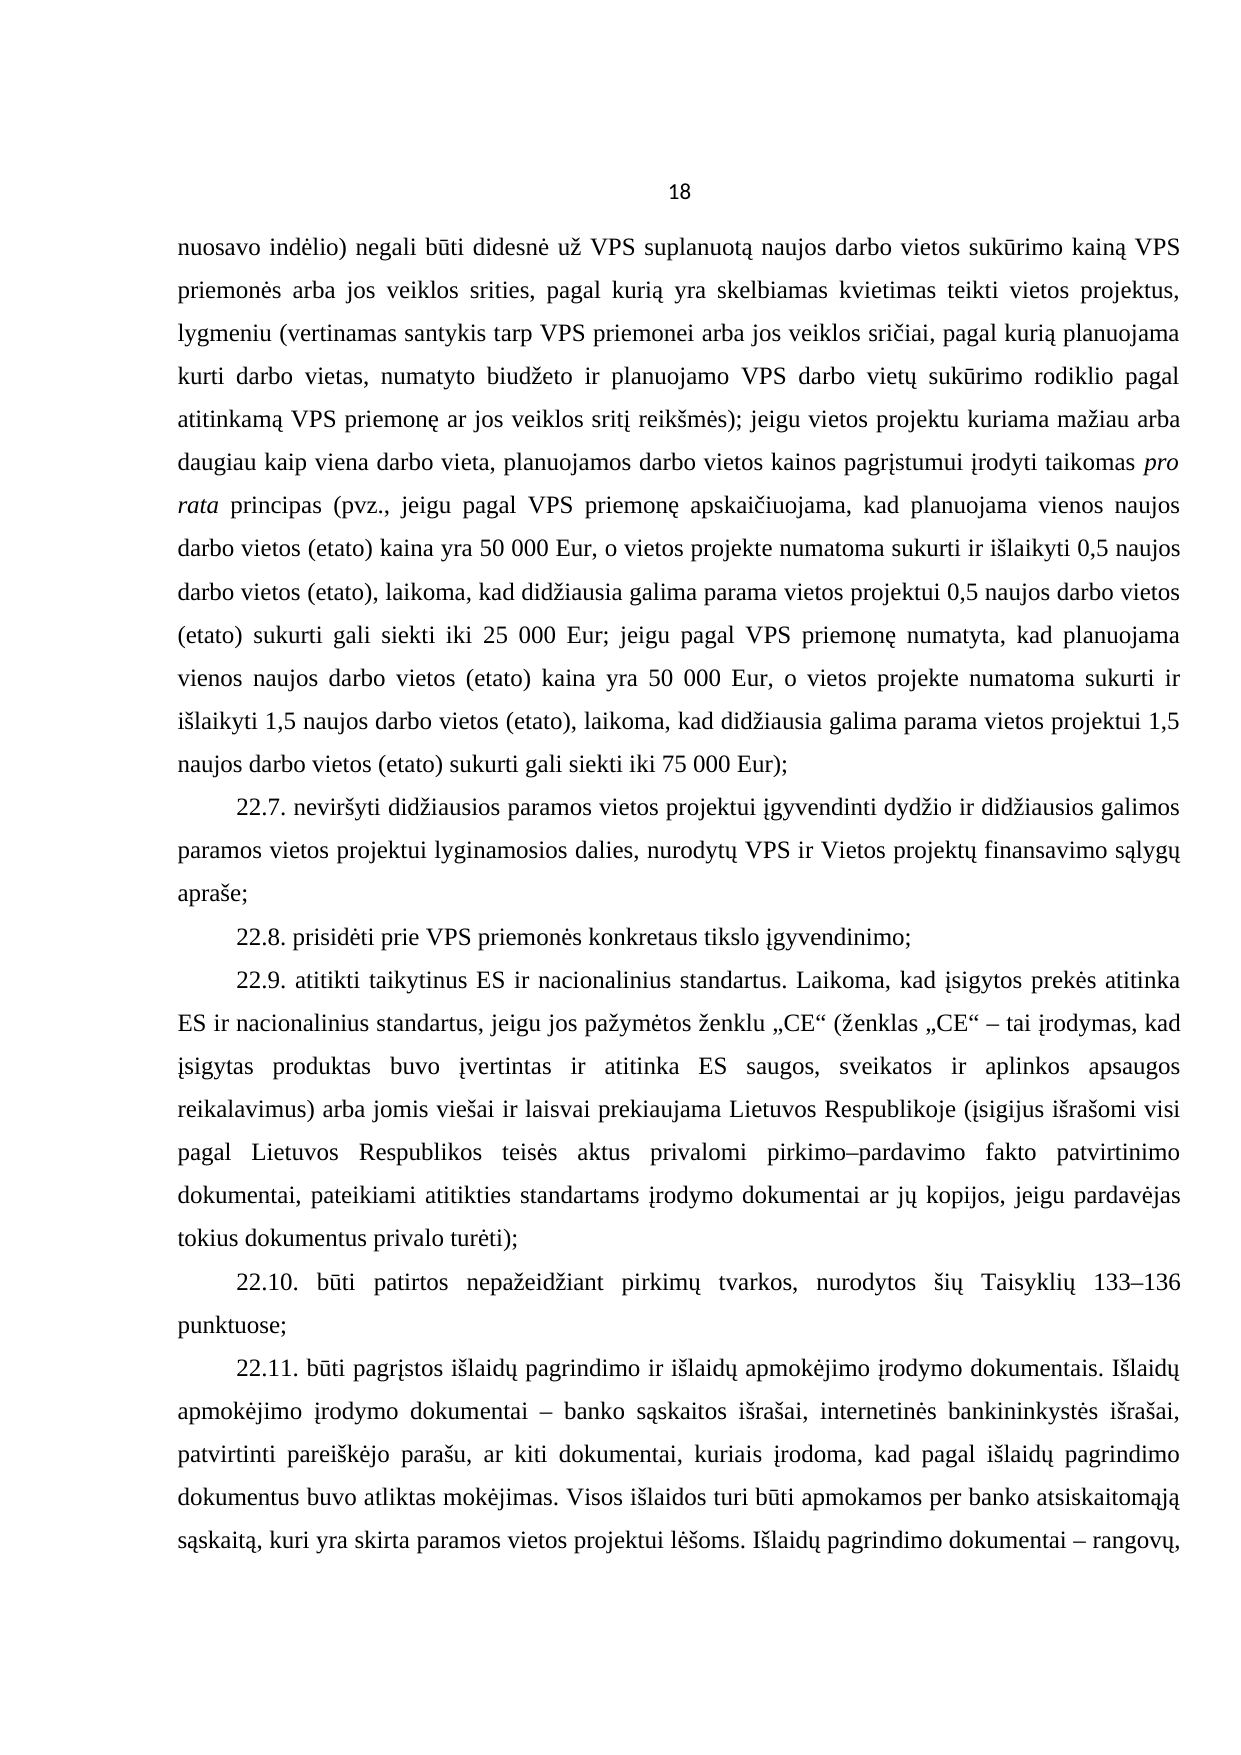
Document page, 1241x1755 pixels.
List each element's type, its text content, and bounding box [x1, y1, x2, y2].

text 22.10. būti patirtos nepažeidžiant pirkimų tvarkos, nurodytos šių Taisyklių 133–136 punktuose; [177, 1267, 1181, 1338]
text 22.9. atitikti taikytinus ES ir nacionalinius standartus. Laikoma, kad įsigytos prekės atitinka ES ir nacionalinius standartus, jeigu jos pažymėtos ženklu „CE“ (ženklas „CE“ – tai įrodymas, kad įsigytas produktas buvo įvertintas ir atitinka ES saugos, sveikatos ir aplinkos apsaugos reikalavimus) arba jomis viešai ir laisvai prekiaujama Lietuvos Respublikoje (įsigijus išrašomi visi pagal Lietuvos Respublikos teisės aktus privalomi pirkimo–pardavimo fakto patvirtinimo dokumentai, pateikiami atitikties standartams įrodymo dokumentai ar jų kopijos, jeigu pardavėjas tokius dokumentus privalo turėti); [177, 965, 1181, 1252]
text 22.8. prisidėti prie VPS priemonės konkretaus tikslo įgyvendinimo; [177, 922, 1181, 950]
text 22.11. būti pagrįstos išlaidų pagrindimo ir išlaidų apmokėjimo įrodymo dokumentais. Išlaidų apmokėjimo įrodymo dokumentai – banko sąskaitos išrašai, internetinės bankininkystės išrašai, patvirtinti pareiškėjo parašu, ar kiti dokumentai, kuriais įrodoma, kad pagal išlaidų pagrindimo dokumentus buvo atliktas mokėjimas. Visos išlaidos turi būti apmokamos per banko atsiskaitomąją sąskaitą, kuri yra skirta paramos vietos projektui lėšoms. Išlaidų pagrindimo dokumentai – rangovų, [177, 1353, 1181, 1554]
text nuosavo indėlio) negali būti didesnė už VPS suplanuotą naujos darbo vietos sukūrimo kainą VPS priemonės arba jos veiklos srities, pagal kurią yra skelbiamas kvietimas teikti vietos projektus, lygmeniu (vertinamas santykis tarp VPS priemonei arba jos veiklos sričiai, pagal kurią planuojama kurti darbo vietas, numatyto biudžeto ir planuojamo VPS darbo vietų sukūrimo rodiklio pagal atitinkamą VPS priemonę ar jos veiklos sritį reikšmės); jeigu vietos projektu kuriama mažiau arba daugiau kaip viena darbo vieta, planuojamos darbo vietos kainos pagrįstumui įrodyti taikomas pro rata principas (pvz., jeigu pagal VPS priemonę apskaičiuojama, kad planuojama vienos naujos darbo vietos (etato) kaina yra 50 000 Eur, o vietos projekte numatoma sukurti ir išlaikyti 0,5 naujos darbo vietos (etato), laikoma, kad didžiausia galima parama vietos projektui 0,5 naujos darbo vietos (etato) sukurti gali siekti iki 25 000 Eur; jeigu pagal VPS priemonę numatyta, kad planuojama vienos naujos darbo vietos (etato) kaina yra 50 000 Eur, o vietos projekte numatoma sukurti ir išlaikyti 1,5 naujos darbo vietos (etato), laikoma, kad didžiausia galima parama vietos projektui 1,5 naujos darbo vietos (etato) sukurti gali siekti iki 75 000 Eur); [177, 232, 1181, 778]
text 22.7. neviršyti didžiausios paramos vietos projektui įgyvendinti dydžio ir didžiausios galimos paramos vietos projektui lyginamosios dalies, nurodytų VPS ir Vietos projektų finansavimo sąlygų apraše; [177, 792, 1181, 907]
